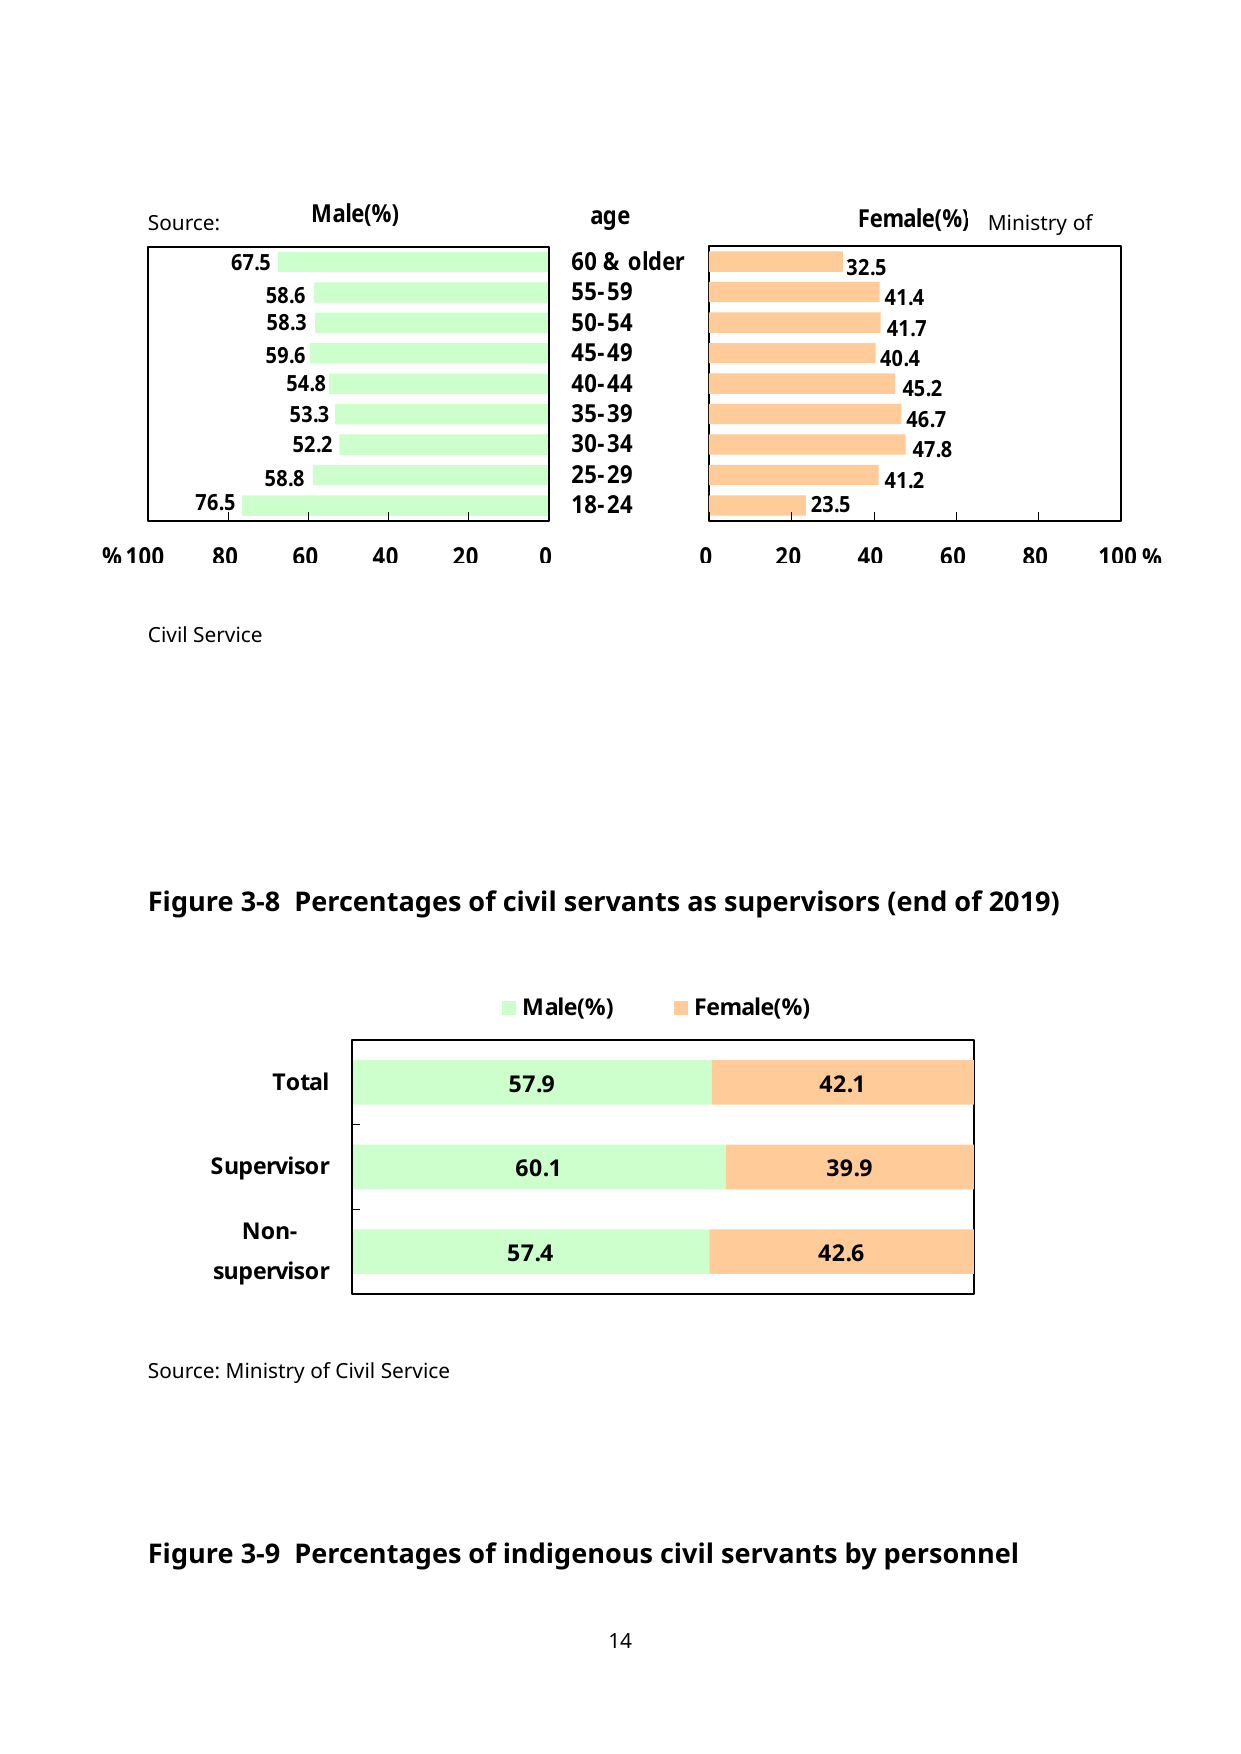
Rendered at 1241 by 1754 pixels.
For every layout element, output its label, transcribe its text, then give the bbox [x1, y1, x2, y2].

text Source: Ministry of Civil Service [148, 1359, 1092, 1384]
text Source: Ministry of Civil Service [148, 193, 1092, 652]
subtitle Figure 3-9 Percentages of indigenous civil servants by personnel [148, 1534, 1092, 1571]
subtitle Figure 3-8 Percentages of civil servants as supervisors (end of 2019) [148, 881, 1092, 918]
